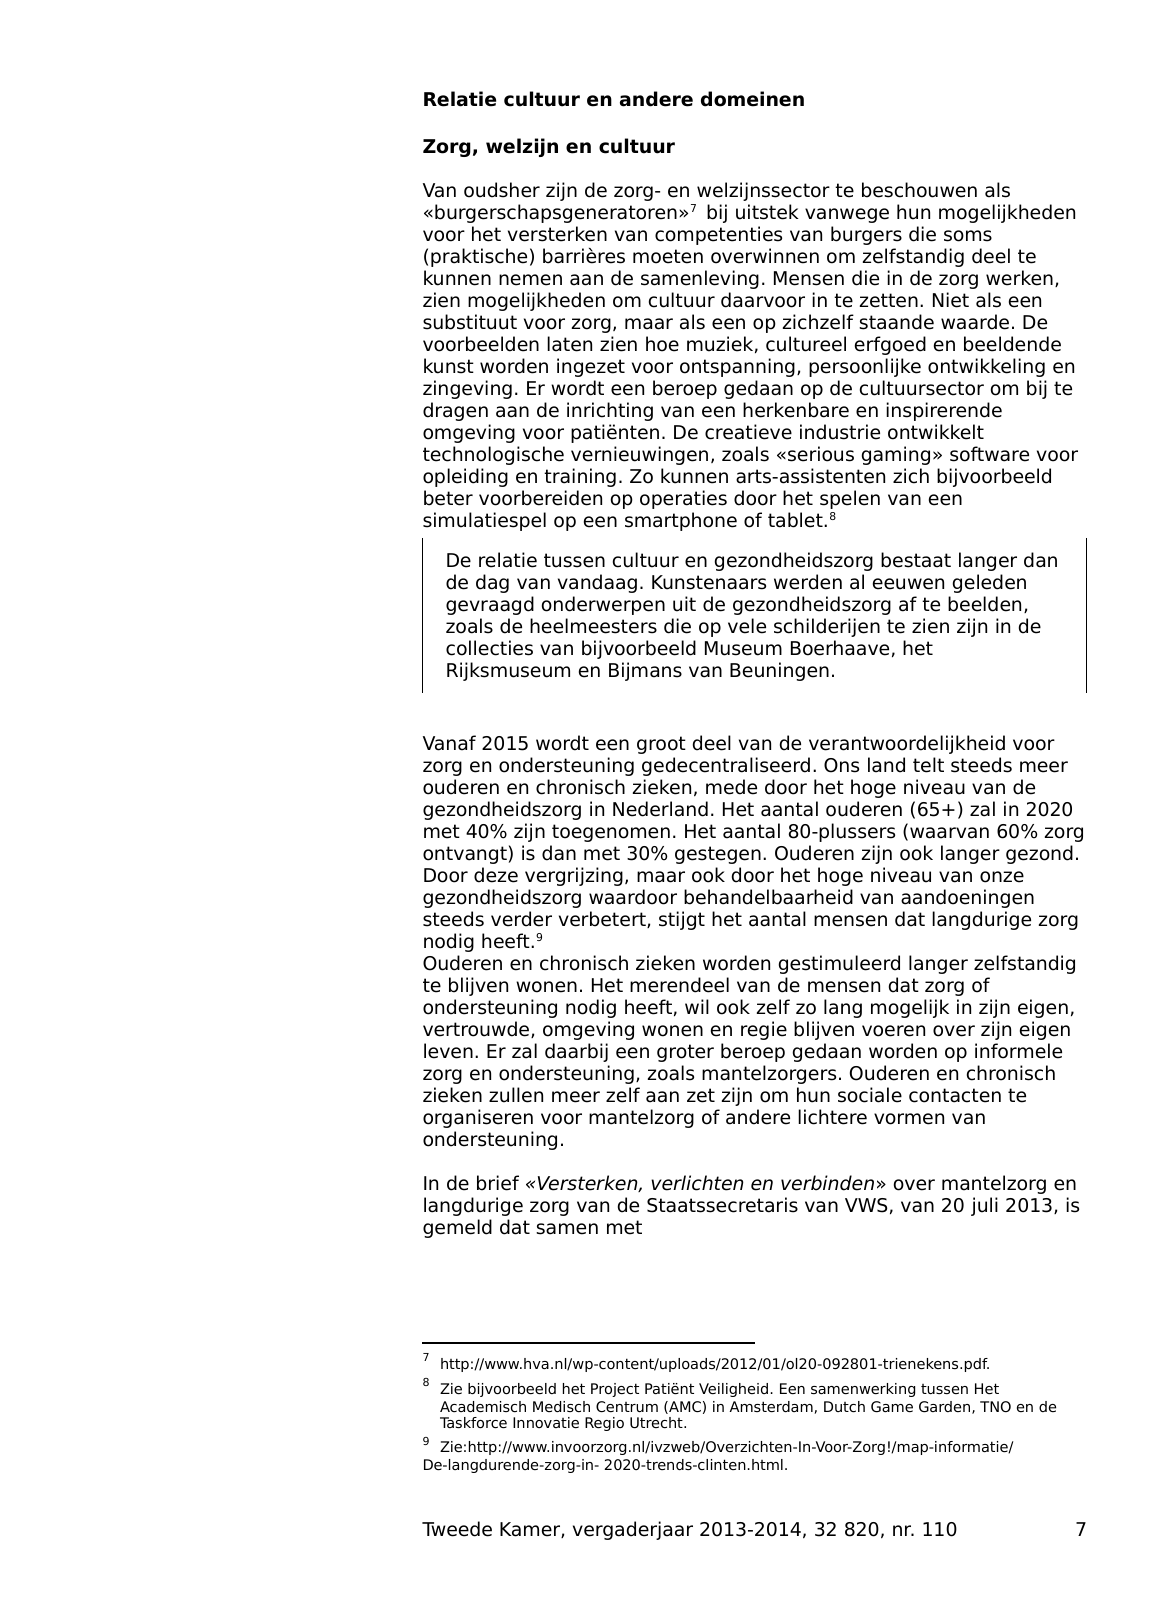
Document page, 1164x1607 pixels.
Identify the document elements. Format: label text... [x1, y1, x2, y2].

text Vanaf 2015 wordt een groot deel van de verantwoordelijkheid voor zorg en ondersteuning gedecentraliseerd. Ons land telt steeds meer ouderen en chronisch zieken, mede door het hoge niveau van de gezondheidszorg in Nederland. Het aantal ouderen (65+) zal in 2020 met 40% zijn toegenomen. Het aantal 80-plussers (waarvan 60% zorg ontvangt) is dan met 30% gestegen. Ouderen zijn ook langer gezond. Door deze vergrijzing, maar ook door het hoge niveau van onze gezondheidszorg waardoor behandelbaarheid van aandoeningen steeds verder verbetert, stijgt het aantal mensen dat langdurige zorg nodig heeft. [422, 733, 1087, 953]
subtitle Zorg, welzijn en cultuur [422, 136, 1087, 158]
text Van oudsher zijn de zorg- en welzijnssector te beschouwen als «burgerschapsgeneratoren» bij uitstek vanwege hun mogelijkheden voor het versterken van competenties van burgers die soms (praktische) barrières moeten overwinnen om zelfstandig deel te kunnen nemen aan de samenleving. Mensen die in de zorg werken, zien mogelijkheden om cultuur daarvoor in te zetten. Niet als een substituut voor zorg, maar als een op zichzelf staande waarde. De voorbeelden laten zien hoe muziek, cultureel erfgoed en beeldende kunst worden ingezet voor ontspanning, persoonlijke ontwikkeling en zingeving. Er wordt een beroep gedaan op de cultuursector om bij te dragen aan de inrichting van een herkenbare en inspirerende omgeving voor patiënten. De creatieve industrie ontwikkelt technologische vernieuwingen, zoals «serious gaming» software voor opleiding en training. Zo kunnen arts-assistenten zich bijvoorbeeld beter voorbereiden op operaties door het spelen van een simulatiespel op een smartphone of tablet. [422, 180, 1087, 532]
text http://www.hva.nl/wp-content/uploads/2012/01/ol20-092801-trienekens.pdf. [422, 1352, 1087, 1374]
table_header De relatie tussen cultuur en gezondheidszorg bestaat langer dan de dag van vandaag. Kunstenaars werden al eeuwen geleden gevraagd onderwerpen uit de gezondheidszorg af te beelden, zoals de heelmeesters die op vele schilderijen te zien zijn in de collecties van bijvoorbeeld Museum Boerhaave, het Rijksmuseum en Bijmans van Beuningen. [423, 538, 1086, 693]
subtitle Relatie cultuur en andere domeinen [422, 89, 1087, 111]
text In de brief «Versterken, verlichten en verbinden» over mantelzorg en langdurige zorg van de Staatssecretaris van VWS, van 20 juli 2013, is gemeld dat samen met [422, 1173, 1087, 1239]
text Zie:http://www.invoorzorg.nl/ivzweb/Overzichten-In-Voor-Zorg!/map-informatie/ [422, 1435, 1087, 1457]
text Ouderen en chronisch zieken worden gestimuleerd langer zelfstandig te blijven wonen. Het merendeel van de mensen dat zorg of ondersteuning nodig heeft, wil ook zelf zo lang mogelijk in zijn eigen, vertrouwde, omgeving wonen en regie blijven voeren over zijn eigen leven. Er zal daarbij een groter beroep gedaan worden op informele zorg en ondersteuning, zoals mantelzorgers. Ouderen en chronisch zieken zullen meer zelf aan zet zijn om hun sociale contacten te organiseren voor mantelzorg of andere lichtere vormen van ondersteuning. [422, 953, 1087, 1151]
text De-langdurende-zorg-in- 2020-trends-clinten.html. [422, 1457, 1087, 1474]
text Zie bijvoorbeeld het Project Patiënt Veiligheid. Een samenwerking tussen Het Academisch Medisch Centrum (AMC) in Amsterdam, Dutch Game Garden, TNO en de Taskforce Innovatie Regio Utrecht. [422, 1377, 1087, 1432]
